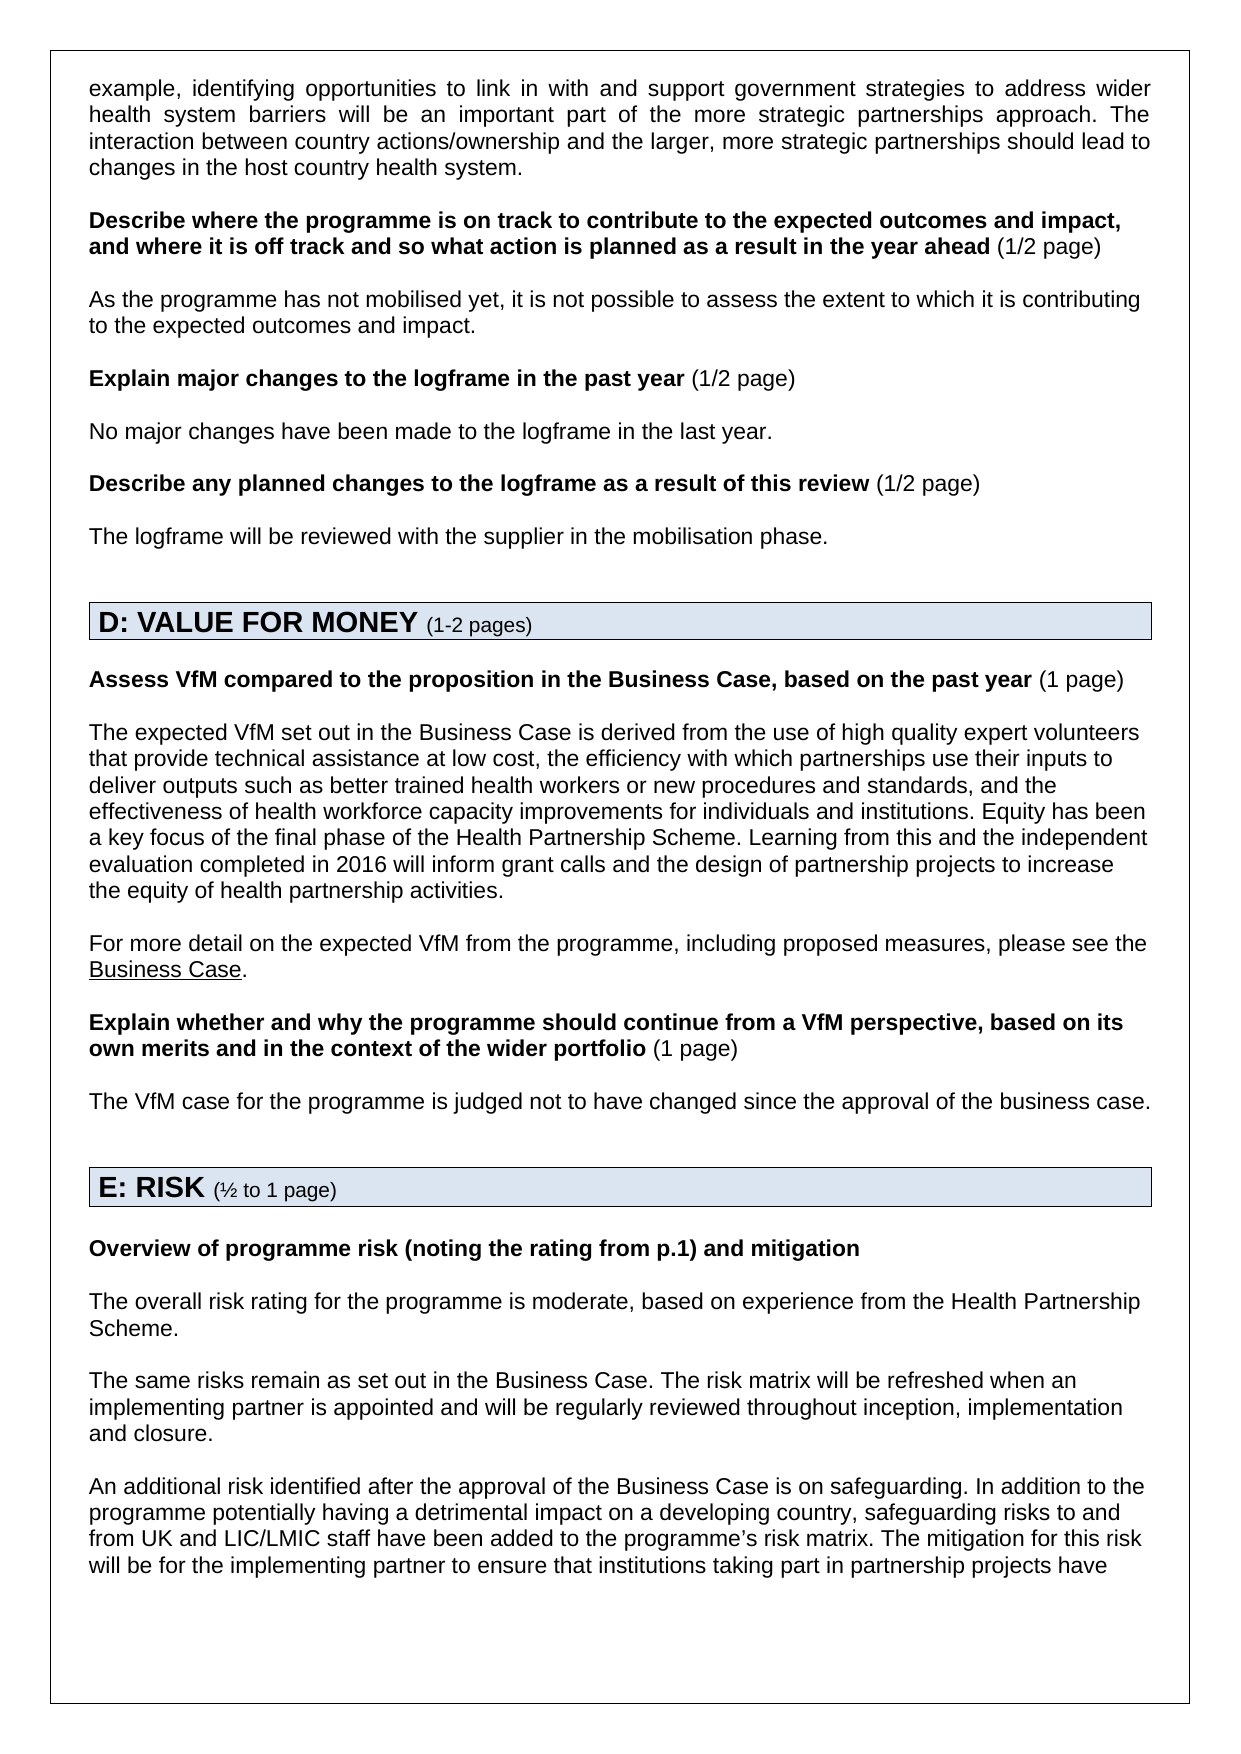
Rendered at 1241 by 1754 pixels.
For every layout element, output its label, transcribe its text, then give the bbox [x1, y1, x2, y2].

text The overall risk rating for the programme is moderate, based on experience from the Health Partnership Scheme. [89, 1288, 1152, 1341]
text The same risks remain as set out in the Business Case. The risk matrix will be refreshed when an implementing partner is appointed and will be regularly reviewed throughout inception, implementation and closure. [89, 1367, 1152, 1446]
text No major changes have been made to the logframe in the last year. [89, 418, 1152, 444]
text The VfM case for the programme is judged not to have changed since the approval of the business case. [89, 1088, 1152, 1114]
text example, identifying opportunities to link in with and support government strategies to address wider health system barriers will be an important part of the more strategic partnerships approach. The interaction between country actions/ownership and the larger, more strategic partnerships should lead to changes in the host country health system. [89, 75, 1152, 180]
text E: RISK (½ to 1 page) [90, 1168, 1151, 1206]
text Overview of programme risk (noting the rating from p.1) and mitigation [89, 1235, 1152, 1262]
text The logframe will be reviewed with the supplier in the mobilisation phase. [89, 523, 1152, 549]
text The expected VfM set out in the Business Case is derived from the use of high quality expert volunteers that provide technical assistance at low cost, the efficiency with which partnerships use their inputs to deliver outputs such as better trained health workers or new procedures and standards, and the effectiveness of health workforce capacity improvements for individuals and institutions. Equity has been a key focus of the final phase of the Health Partnership Scheme. Learning from this and the independent evaluation completed in 2016 will inform grant calls and the design of partnership projects to increase the equity of health partnership activities. [89, 719, 1152, 903]
text Explain whether and why the programme should continue from a VfM perspective, based on its own merits and in the context of the wider portfolio (1 page) [89, 1009, 1152, 1061]
text Assess VfM compared to the proposition in the Business Case, based on the past year (1 page) [89, 666, 1152, 692]
text Describe any planned changes to the logframe as a result of this review (1/2 page) [89, 470, 1152, 497]
text As the programme has not mobilised yet, it is not possible to assess the extent to which it is contributing to the expected outcomes and impact. [89, 286, 1152, 338]
text For more detail on the expected VfM from the programme, including proposed measures, please see the Business Case. [89, 930, 1152, 982]
text Explain major changes to the logframe in the past year (1/2 page) [89, 365, 1152, 391]
text An additional risk identified after the approval of the Business Case is on safeguarding. In addition to the programme potentially having a detrimental impact on a developing country, safeguarding risks to and from UK and LIC/LMIC staff have been added to the programme’s risk matrix. The mitigation for this risk will be for the implementing partner to ensure that institutions taking part in partnership projects have [89, 1473, 1152, 1578]
subtitle D: VALUE FOR MONEY (1-2 pages) [90, 603, 1151, 639]
text Describe where the programme is on track to contribute to the expected outcomes and impact, and where it is off track and so what action is planned as a result in the year ahead (1/2 page) [89, 207, 1152, 259]
